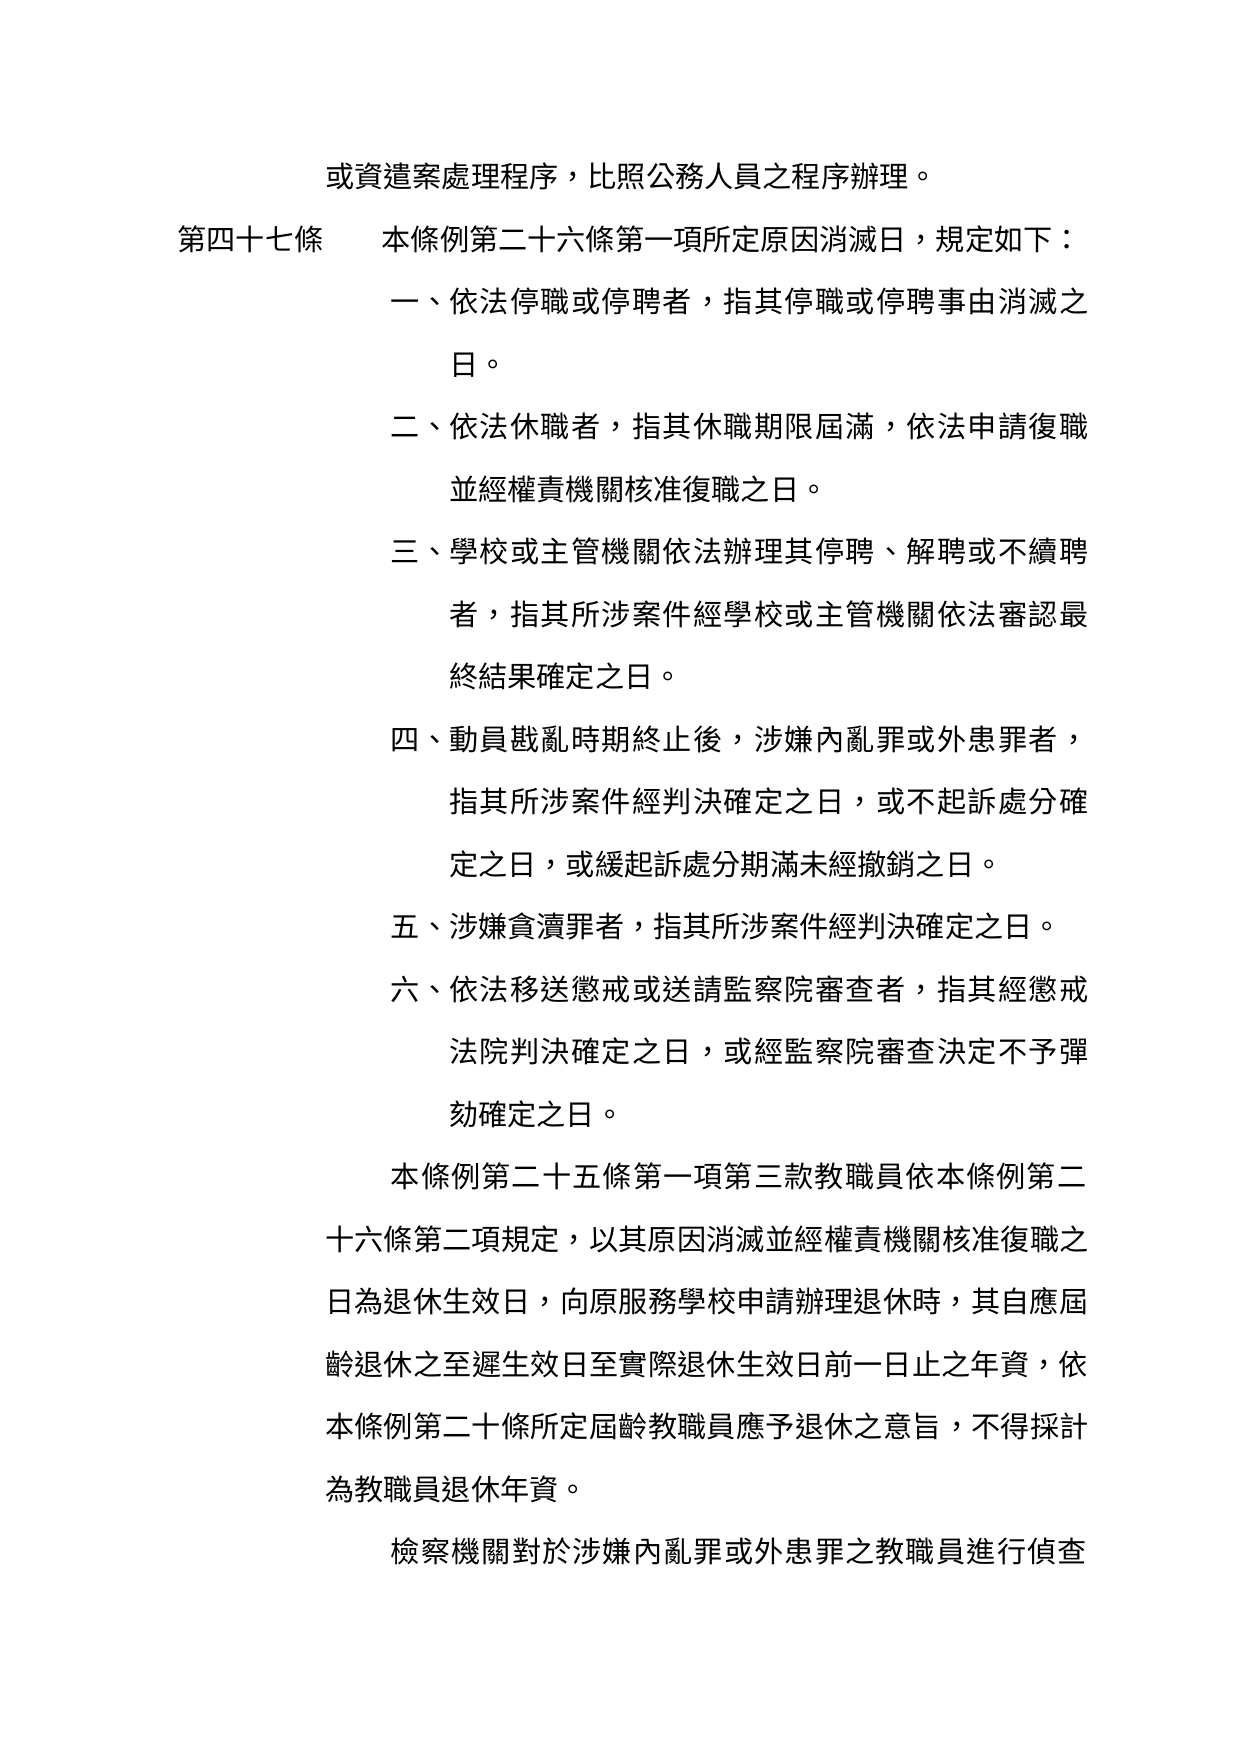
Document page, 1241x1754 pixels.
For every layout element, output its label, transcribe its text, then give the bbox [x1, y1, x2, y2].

text 第四十七條 本條例第二十六條第一項所定原因消滅日，規定如下： [177, 206, 1088, 268]
list 涉嫌貪瀆罪者，指其所涉案件經判決確定之日。 [391, 893, 1088, 956]
text 本條例第二十五條第一項第三款教職員依本條例第二十六條第二項規定，以其原因消滅並經權責機關核准復職之日為退休生效日，向原服務學校申請辦理退休時，其自應屆齡退休之至遲生效日至實際退休生效日前一日止之年資，依本條例第二十條所定屆齡教職員應予退休之意旨，不得採計為教職員退休年資。 [325, 1143, 1088, 1518]
list 依法休職者，指其休職期限屆滿，依法申請復職並經權責機關核准復職之日。 [391, 393, 1088, 518]
list 依法移送懲戒或送請監察院審查者，指其經懲戒法院判決確定之日，或經監察院審查決定不予彈劾確定之日。 [391, 956, 1088, 1143]
text 檢察機關對於涉嫌內亂罪或外患罪之教職員進行偵查 [325, 1518, 1088, 1581]
list 動員戡亂時期終止後，涉嫌內亂罪或外患罪者，指其所涉案件經判決確定之日，或不起訴處分確定之日，或緩起訴處分期滿未經撤銷之日。 [391, 706, 1088, 893]
text 或資遣案處理程序，比照公務人員之程序辦理。 [325, 143, 1088, 206]
list 依法停職或停聘者，指其停職或停聘事由消滅之日。 [391, 268, 1088, 393]
list 學校或主管機關依法辦理其停聘、解聘或不續聘者，指其所涉案件經學校或主管機關依法審認最終結果確定之日。 [391, 518, 1088, 706]
